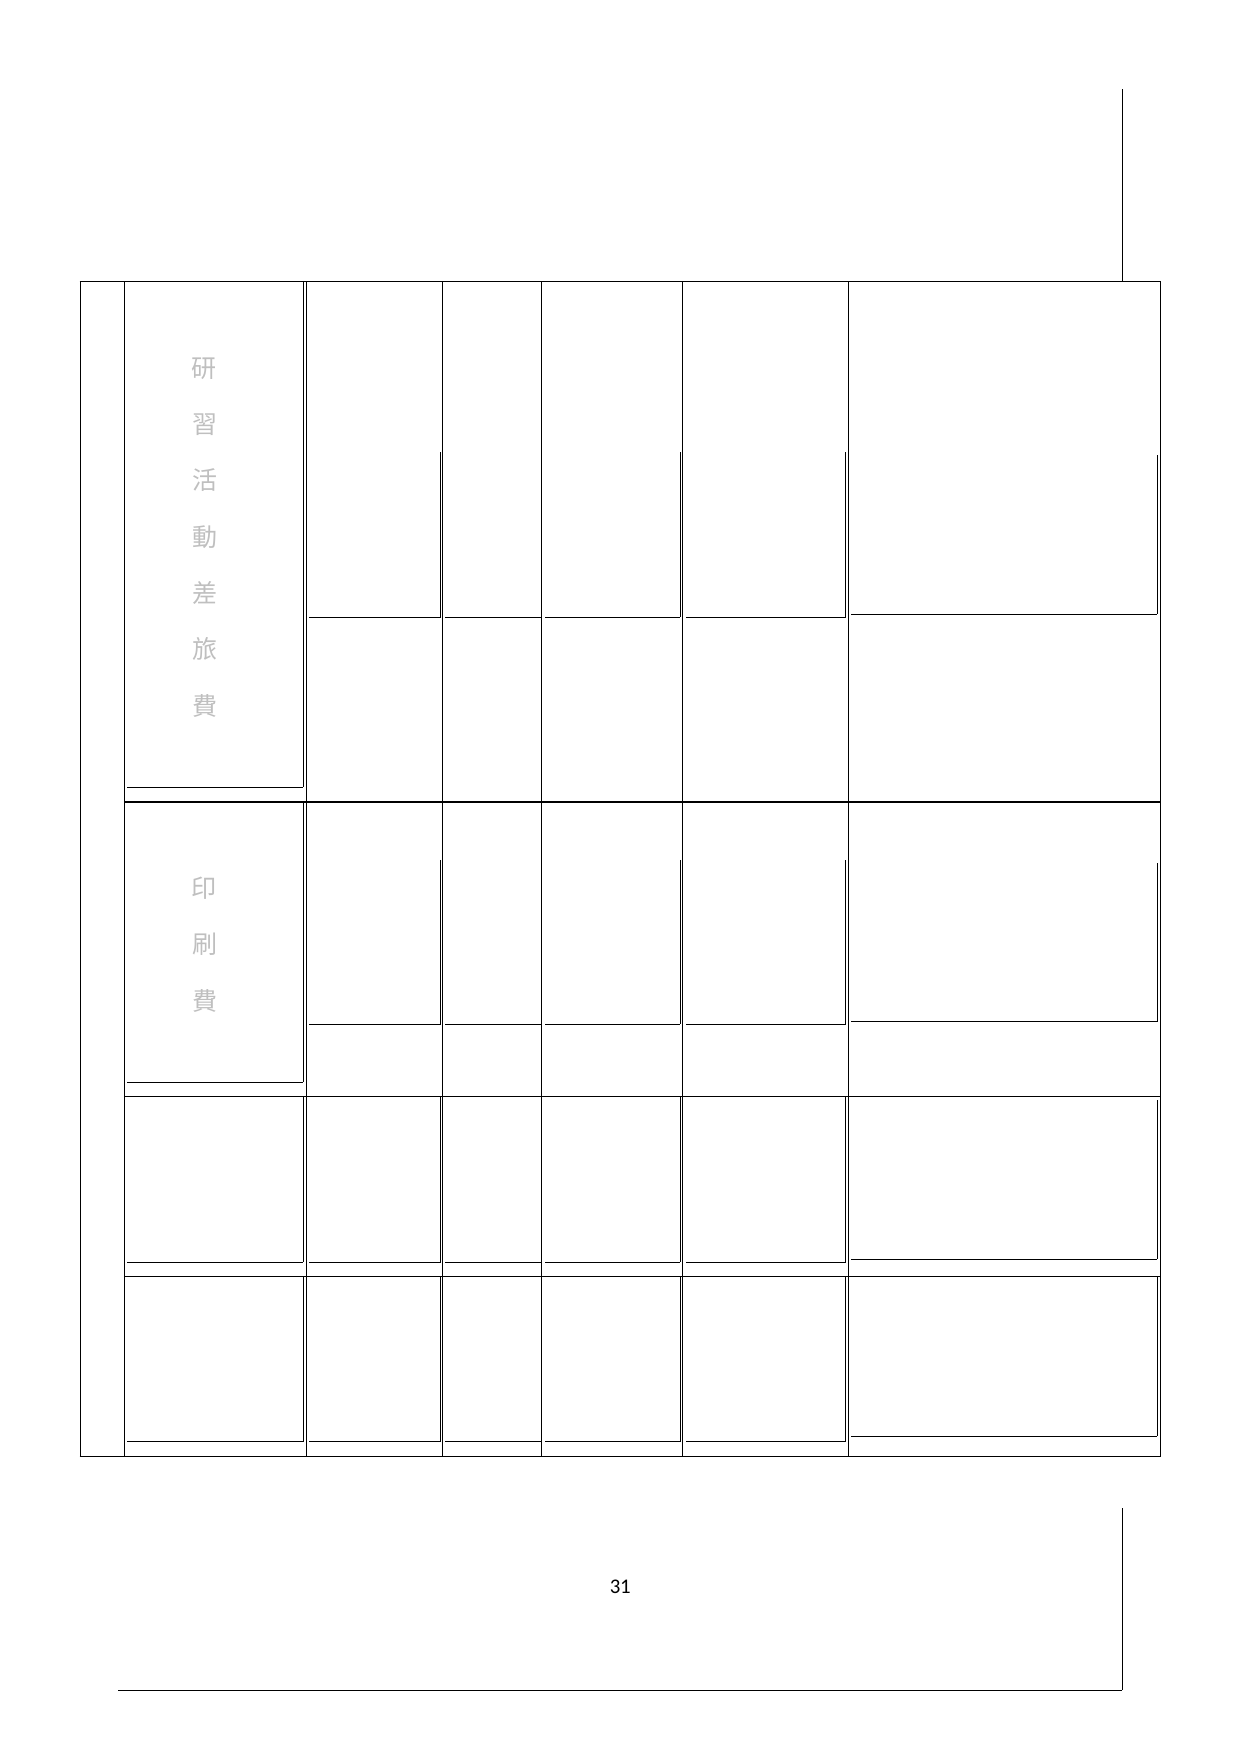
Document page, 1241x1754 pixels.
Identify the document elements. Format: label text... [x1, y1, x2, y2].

table_cell [307, 803, 442, 1096]
table_cell [307, 282, 442, 801]
table_cell [683, 1277, 848, 1456]
table_cell 業 務 費 [81, 282, 124, 1456]
table_cell [683, 803, 848, 1096]
table_cell [542, 1277, 682, 1456]
table_cell [443, 1277, 541, 1456]
table_cell [683, 1097, 848, 1276]
table_cell [307, 1097, 442, 1276]
table_cell [849, 1097, 1160, 1276]
table_cell [125, 1277, 306, 1456]
table_cell [849, 803, 1160, 1096]
table_cell [683, 282, 848, 801]
table_cell 研習活動差旅費 [125, 282, 306, 801]
table_cell [443, 803, 541, 1096]
table_cell [307, 1277, 442, 1456]
table_cell 印刷費 [125, 803, 306, 1096]
table_cell [542, 803, 682, 1096]
table_cell [542, 1097, 682, 1276]
table_cell [125, 1097, 306, 1276]
table_cell [849, 282, 1160, 801]
table_cell [542, 282, 682, 801]
table_cell [443, 282, 541, 801]
table_cell [849, 1277, 1160, 1456]
table_cell [443, 1097, 541, 1276]
